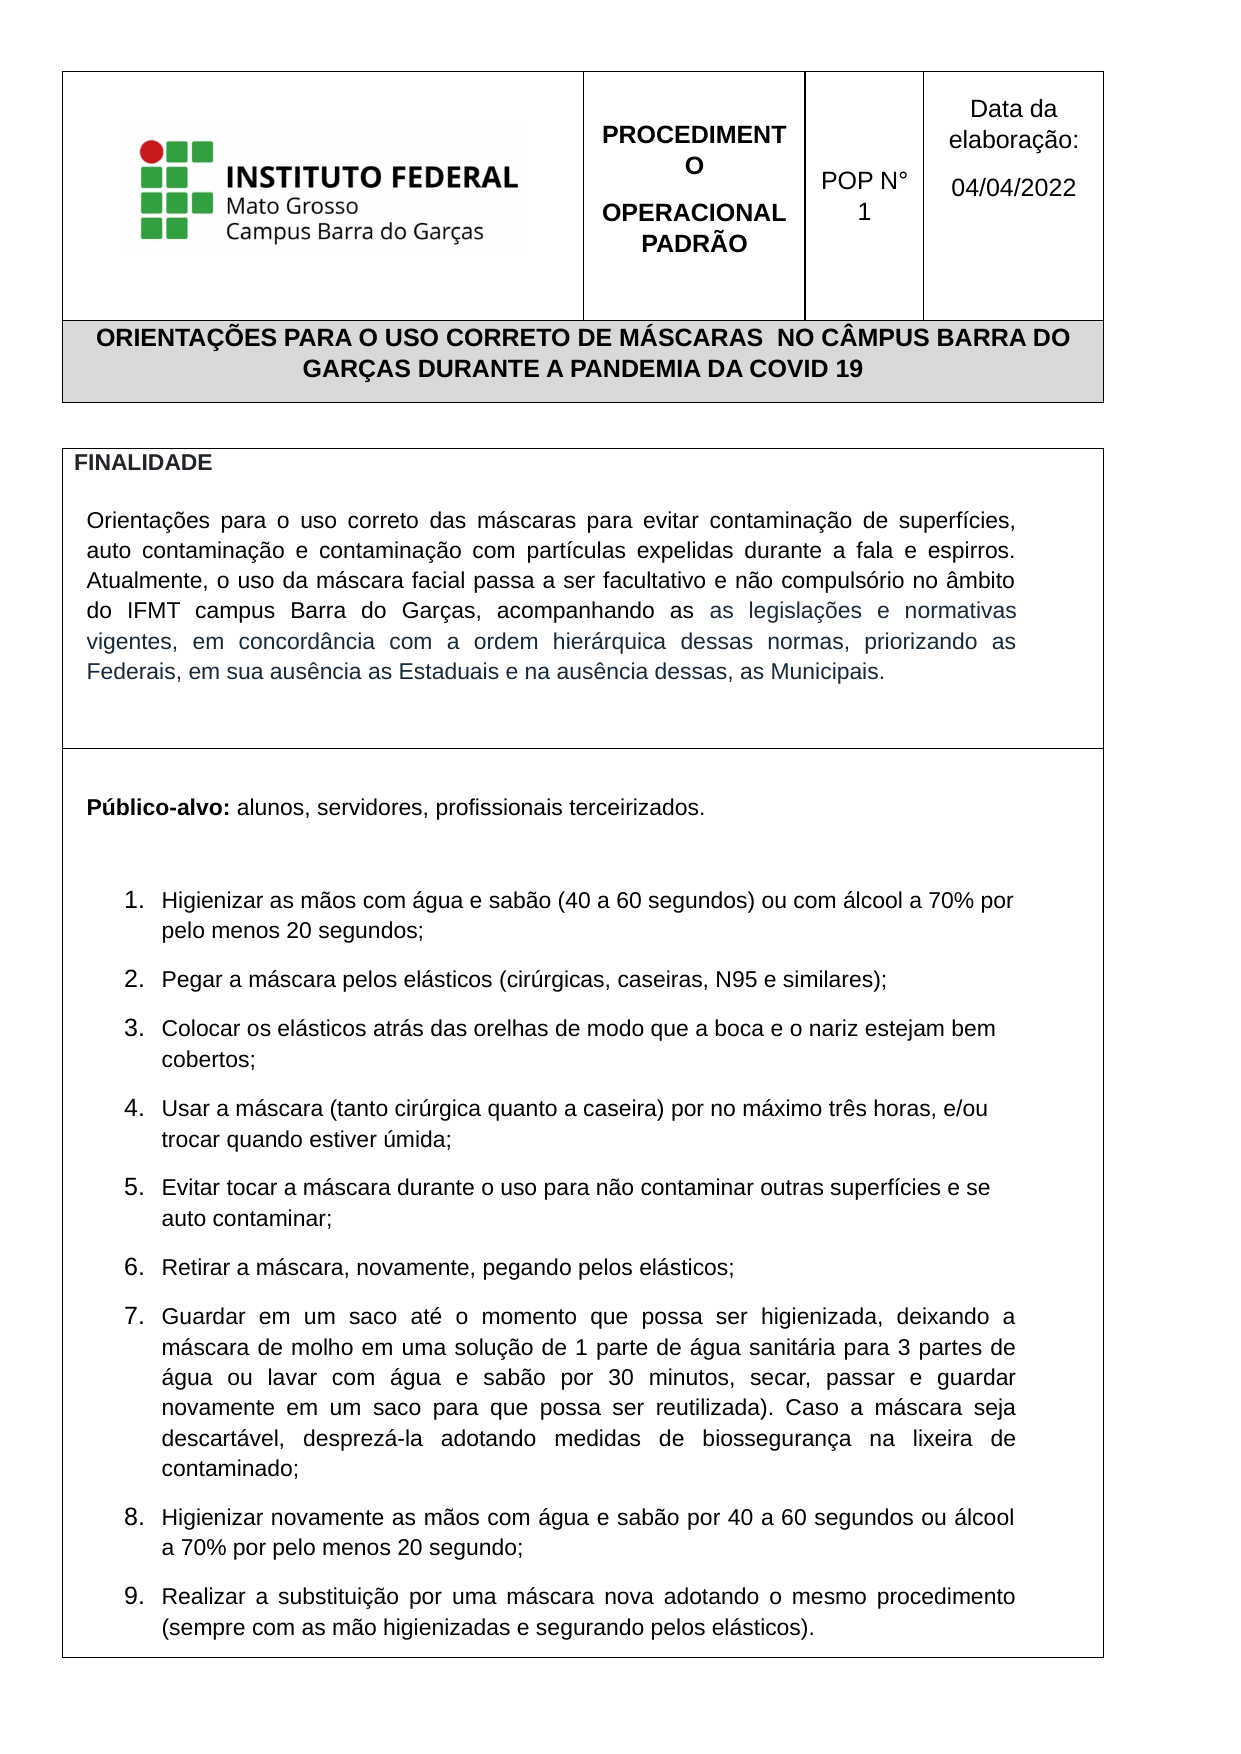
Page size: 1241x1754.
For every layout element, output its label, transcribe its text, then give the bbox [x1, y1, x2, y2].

table_cell FINALIDADE Orientações para o uso correto das máscaras para evitar contaminação de superfícies, auto contaminação e contaminação com partículas expelidas durante a fala e espirros. Atualmente, o uso da máscara facial passa a ser facultativo e não compulsório no âmbito do IFMT campus Barra do Garças, acompanhando as as legislações e normativas vigentes, em concordância com a ordem hierárquica dessas normas, priorizando as Federais, em sua ausência as Estaduais e na ausência dessas, as Municipais. [63, 449, 1103, 748]
table_header PROCEDIMENTO OPERACIONAL PADRÃO [584, 72, 804, 320]
table_header POP N° 1 [806, 72, 923, 320]
table_header [63, 72, 583, 320]
table_cell Público-alvo: alunos, servidores, profissionais terceirizados. Higienizar as mãos com água e sabão (40 a 60 segundos) ou com álcool a 70% por pelo menos 20 segundos; Pegar a máscara pelos elásticos (cirúrgicas, caseiras, N95 e similares); Colocar os elásticos atrás das orelhas de modo que a boca e o nariz estejam bem cobertos; Usar a máscara (tanto cirúrgica quanto a caseira) por no máximo três horas, e/ou trocar quando estiver úmida; Evitar tocar a máscara durante o uso para não contaminar outras superfícies e se auto contaminar; Retirar a máscara, novamente, pegando pelos elásticos; Guardar em um saco até o momento que possa ser higienizada, deixando a máscara de molho em uma solução de 1 parte de água sanitária para 3 partes de água ou lavar com água e sabão por 30 minutos, secar, passar e guardar novamente em um saco para que possa ser reutilizada). Caso a máscara seja descartável, desprezá-la adotando medidas de biossegurança na lixeira de contaminado; Higienizar novamente as mãos com água e sabão por 40 a 60 segundos ou álcool a 70% por pelo menos 20 segundo; Realizar a substituição por uma máscara nova adotando o mesmo procedimento (sempre com as mão higienizadas e segurando pelos elásticos). Possuir consigo todos os dias no mínimo 02 (duas) máscaras para que não corra o risco de ficar sem uma máscara de uso individual, levando em consideração que máscara de tecidos devem ser trocadas a cada 3 horas; [63, 749, 1103, 1657]
picture [119, 121, 527, 254]
table_header Data da elaboração: 04/04/2022 [924, 72, 1103, 320]
table_cell ORIENTAÇÕES PARA O USO CORRETO DE MÁSCARAS NO CÂMPUS BARRA DO GARÇAS DURANTE A PANDEMIA DA COVID 19 [63, 321, 1103, 402]
table_cell [62, 403, 1103, 448]
